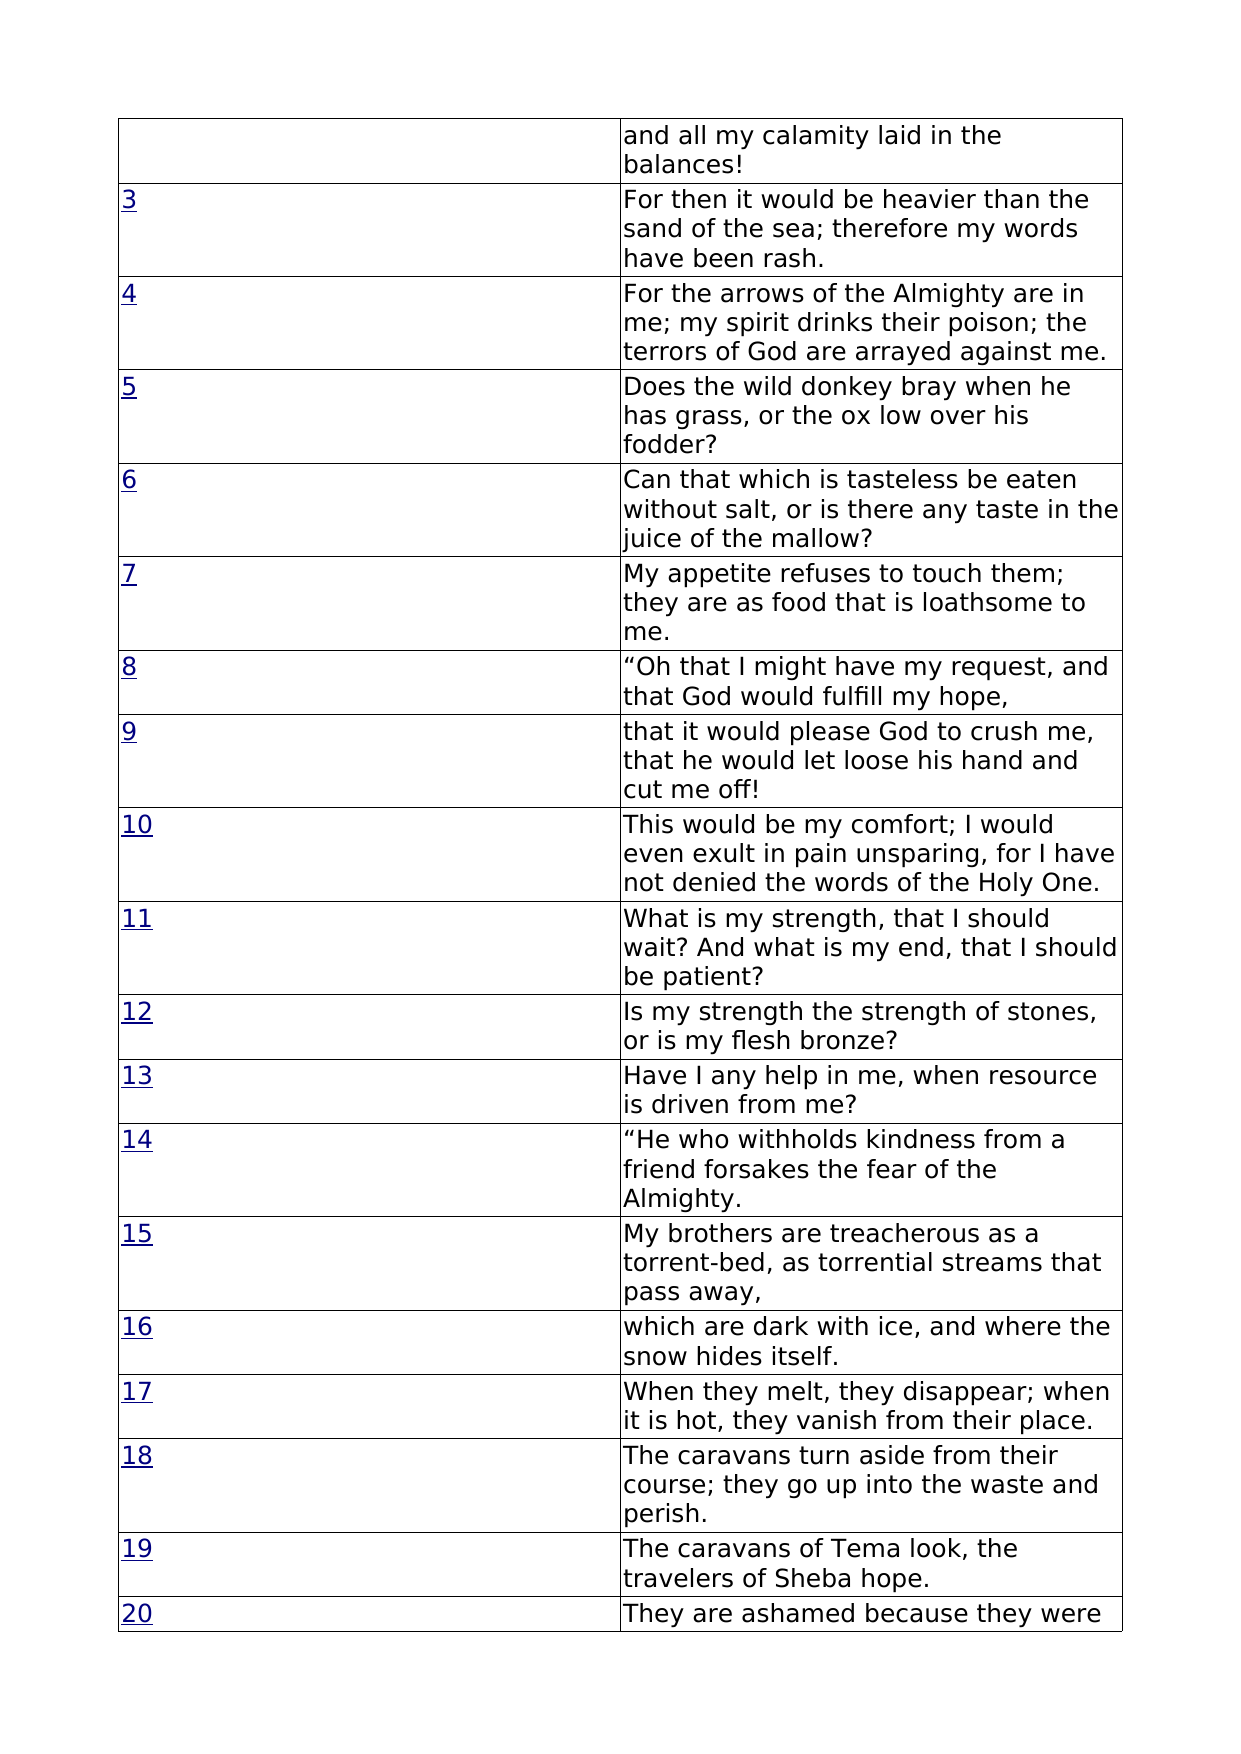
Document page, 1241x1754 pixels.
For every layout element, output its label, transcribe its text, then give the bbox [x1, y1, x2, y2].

table_cell What is my strength, that I should wait? And what is my end, that I should be patient? [621, 902, 1122, 994]
table_cell 9 [119, 715, 620, 807]
table_cell Can that which is tasteless be eaten without salt, or is there any taste in the juice of the mallow? [621, 464, 1122, 556]
table_cell Is my strength the strength of stones, or is my flesh bronze? [621, 995, 1122, 1058]
table_cell 10 [119, 808, 620, 901]
table_cell 16 [119, 1311, 620, 1374]
table_cell 7 [119, 557, 620, 649]
table_cell For the arrows of the Almighty are in me; my spirit drinks their poison; the terrors of God are arrayed against me. [621, 277, 1122, 369]
table_cell This would be my comfort; I would even exult in pain unsparing, for I have not denied the words of the Holy One. [621, 808, 1122, 901]
table_cell The caravans of Tema look, the travelers of Sheba hope. [621, 1533, 1122, 1596]
table_cell My brothers are treacherous as a torrent-bed, as torrential streams that pass away, [621, 1217, 1122, 1309]
table_cell The caravans turn aside from their course; they go up into the waste and perish. [621, 1439, 1122, 1532]
table_cell My appetite refuses to touch them; they are as food that is loathsome to me. [621, 557, 1122, 649]
table_cell [119, 119, 620, 182]
table_cell They are ashamed because they were [621, 1597, 1122, 1631]
table_cell 14 [119, 1124, 620, 1216]
table_cell When they melt, they disappear; when it is hot, they vanish from their place. [621, 1375, 1122, 1438]
table_cell 6 [119, 464, 620, 556]
table_cell which are dark with ice, and where the snow hides itself. [621, 1311, 1122, 1374]
table_cell 15 [119, 1217, 620, 1309]
table_cell that it would please God to crush me, that he would let loose his hand and cut me off! [621, 715, 1122, 807]
table_cell 18 [119, 1439, 620, 1532]
table_cell and all my calamity laid in the balances! [621, 119, 1122, 182]
table_cell 20 [119, 1597, 620, 1631]
table_cell Have I any help in me, when resource is driven from me? [621, 1060, 1122, 1123]
table_cell 11 [119, 902, 620, 994]
table_cell 12 [119, 995, 620, 1058]
table_cell 13 [119, 1060, 620, 1123]
table_cell 4 [119, 277, 620, 369]
table_cell “He who withholds kindness from a friend forsakes the fear of the Almighty. [621, 1124, 1122, 1216]
table_cell 5 [119, 370, 620, 463]
table_cell 3 [119, 184, 620, 276]
table_cell “Oh that I might have my request, and that God would fulfill my hope, [621, 651, 1122, 714]
table_cell 17 [119, 1375, 620, 1438]
table_cell For then it would be heavier than the sand of the sea; therefore my words have been rash. [621, 184, 1122, 276]
table_cell 19 [119, 1533, 620, 1596]
table_cell 8 [119, 651, 620, 714]
table_cell Does the wild donkey bray when he has grass, or the ox low over his fodder? [621, 370, 1122, 463]
